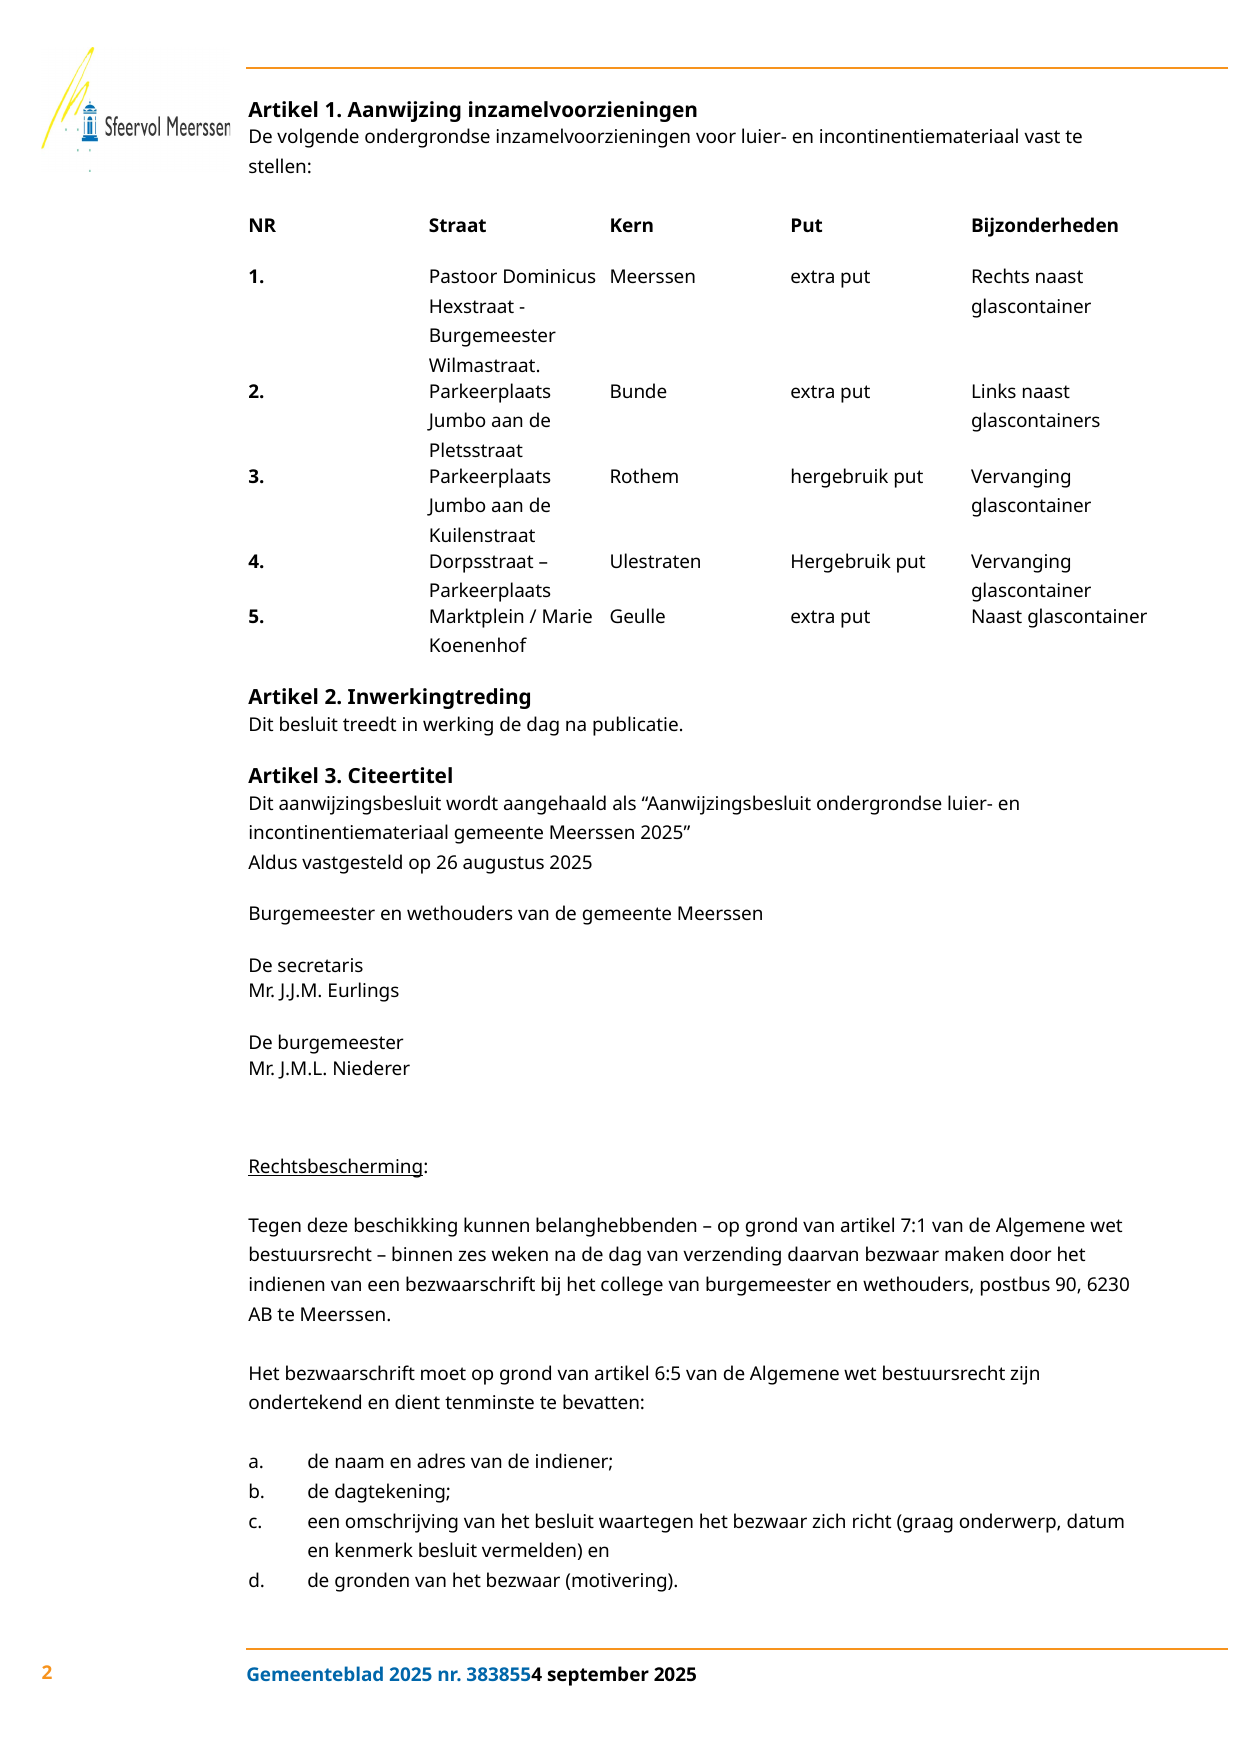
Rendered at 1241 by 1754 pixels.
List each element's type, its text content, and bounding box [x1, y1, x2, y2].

table_cell Naast glascontainer [971, 603, 1152, 658]
table_cell Geulle [609, 603, 790, 658]
table_cell Meerssen [609, 264, 790, 378]
text Het bezwaarschrift moet op grond van artikel 6:5 van de Algemene wet bestuursrecht zijn ondertekend en dient tenminste te bevatten: [248, 1360, 1152, 1415]
table_cell Dorpsstraat – Parkeerplaats [429, 548, 609, 603]
table_cell Vervanging glascontainer [971, 463, 1152, 548]
table_cell Vervanging glascontainer [971, 548, 1152, 603]
text De volgende ondergrondse inzamelvoorzieningen voor luier- en incontinentiemateriaal vast te [248, 123, 1152, 149]
table_header Straat [429, 212, 609, 238]
table_cell 1. [248, 264, 429, 378]
table_cell Pastoor Dominicus Hexstraat - Burgemeester Wilmastraat. [429, 264, 609, 378]
table_cell 2. [248, 378, 429, 463]
text Rechtsbescherming: [248, 1153, 1152, 1178]
picture [41, 47, 231, 172]
table_cell extra put [790, 603, 971, 658]
table_cell 4. [248, 548, 429, 603]
text Artikel 2. Inwerkingtreding [248, 682, 1152, 711]
list de naam en adres van de indiener; [248, 1449, 1152, 1474]
table_cell 5. [248, 603, 429, 658]
text Artikel 3. Citeertitel [248, 761, 1152, 790]
table_cell [248, 238, 1152, 263]
text Mr. J.J.M. Eurlings [248, 978, 1152, 1003]
text Tegen deze beschikking kunnen belanghebbenden – op grond van artikel 7:1 van de Algemene wet bestuursrecht – binnen zes weken na de dag van verzending daarvan bezwaar maken door het indienen van een bezwaarschrift bij het college van burgemeester en wethouders, postbus 90, 6230 AB te Meerssen. [248, 1212, 1152, 1326]
text Aldus vastgesteld op 26 augustus 2025 [248, 849, 1152, 875]
table_cell Ulestraten [609, 548, 790, 603]
table_cell extra put [790, 264, 971, 378]
table_cell Hergebruik put [790, 548, 971, 603]
text Dit aanwijzingsbesluit wordt aangehaald als “Aanwijzingsbesluit ondergrondse luier- en incontinentiemateriaal gemeente Meerssen 2025” [248, 790, 1152, 845]
text Burgemeester en wethouders van de gemeente Meerssen [248, 900, 1152, 926]
table_cell hergebruik put [790, 463, 971, 548]
table_cell extra put [790, 378, 971, 463]
table_header Bijzonderheden [971, 212, 1152, 238]
text stellen: [248, 153, 1152, 178]
list de gronden van het bezwaar (motivering). [248, 1567, 1152, 1593]
table_header Kern [609, 212, 790, 238]
table_cell Parkeerplaats Jumbo aan de Pletsstraat [429, 378, 609, 463]
table_cell Parkeerplaats Jumbo aan de Kuilenstraat [429, 463, 609, 548]
text Mr. J.M.L. Niederer [248, 1055, 1152, 1081]
text Dit besluit treedt in werking de dag na publicatie. [248, 711, 1152, 737]
text De burgemeester [248, 1029, 1152, 1055]
list een omschrijving van het besluit waartegen het bezwaar zich richt (graag onderwerp, datum en kenmerk besluit vermelden) en [248, 1508, 1152, 1563]
table_cell Marktplein / Marie Koenenhof [429, 603, 609, 658]
table_cell Links naast glascontainers [971, 378, 1152, 463]
list de dagtekening; [248, 1478, 1152, 1504]
table_cell 3. [248, 463, 429, 548]
table_header NR [248, 212, 429, 238]
text Artikel 1. Aanwijzing inzamelvoorzieningen [248, 95, 1152, 123]
table_header Put [790, 212, 971, 238]
table_cell Bunde [609, 378, 790, 463]
table_cell Rechts naast glascontainer [971, 264, 1152, 378]
table_cell Rothem [609, 463, 790, 548]
text De secretaris [248, 952, 1152, 978]
